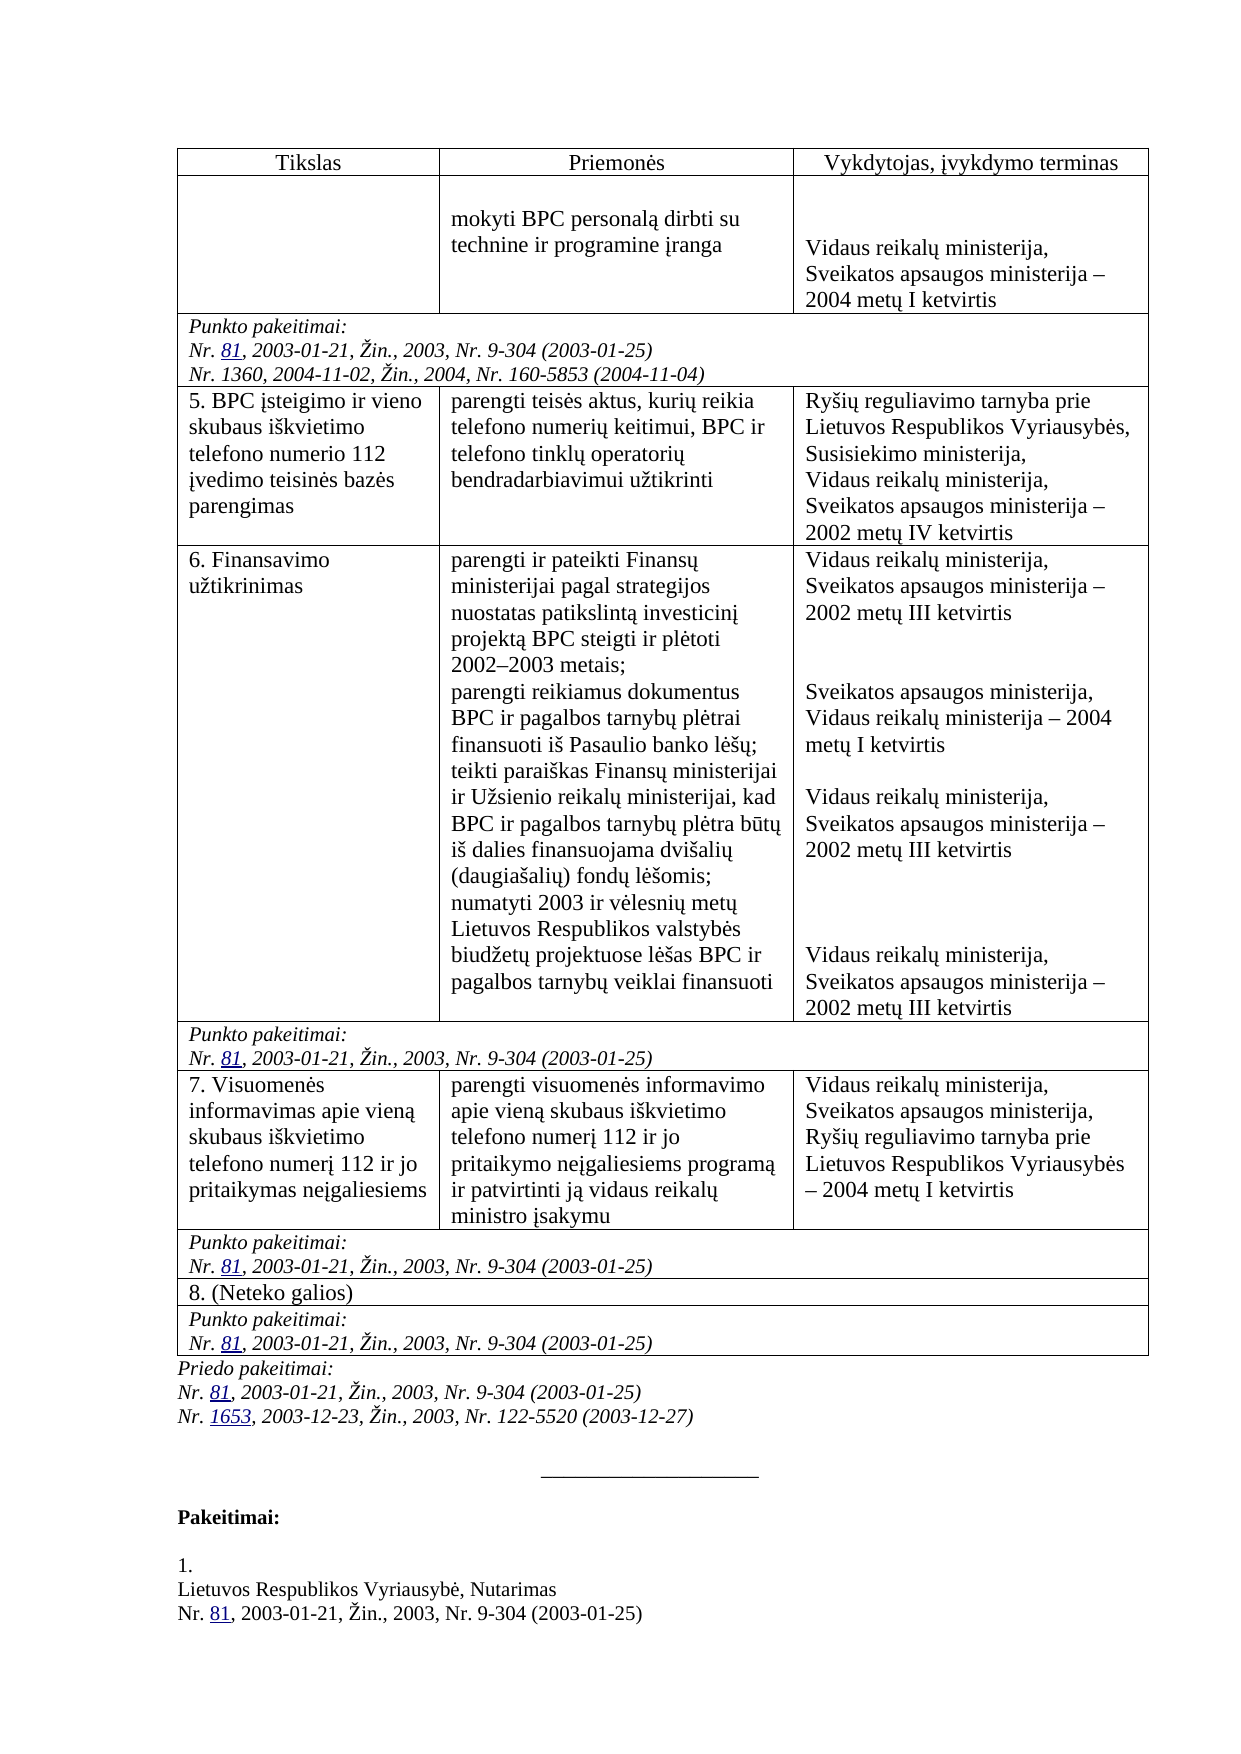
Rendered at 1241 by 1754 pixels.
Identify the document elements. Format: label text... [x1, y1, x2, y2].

table_header Vykdytojas, įvykdymo terminas [794, 149, 1148, 175]
table_cell Punkto pakeitimai: Nr. 81, 2003-01-21, Žin., 2003, Nr. 9-304 (2003-01-25) Nr. 1360, 2004-11-02, Žin., 2004, Nr. 160-5853 (2004-11-04) [178, 314, 1148, 386]
text Nr. 81, 2003-01-21, Žin., 2003, Nr. 9-304 (2003-01-25) [177, 1380, 1122, 1404]
table_cell 7. Visuomenės informavimas apie vieną skubaus iškvietimo telefono numerį 112 ir jo pritaikymas neįgaliesiems [178, 1071, 439, 1229]
table_cell 5. BPC įsteigimo ir vieno skubaus iškvietimo telefono numerio 112 įvedimo teisinės bazės parengimas [178, 387, 439, 545]
table_header Tikslas [178, 149, 439, 175]
table_cell parengti teisės aktus, kurių reikia telefono numerių keitimui, BPC ir telefono tinklų operatorių bendradarbiavimui užtikrinti [440, 387, 793, 545]
table_cell Ryšių reguliavimo tarnyba prie Lietuvos Respublikos Vyriausybės, Susisiekimo ministerija, Vidaus reikalų ministerija, Sveikatos apsaugos ministerija – 2002 metų IV ketvirtis [794, 387, 1148, 545]
text ___________________ [177, 1454, 1122, 1481]
table_cell 8. (Neteko galios) [178, 1279, 1148, 1305]
table_cell Vidaus reikalų ministerija, Sveikatos apsaugos ministerija – 2004 metų I ketvirtis [794, 176, 1148, 313]
text Nr. 1653, 2003-12-23, Žin., 2003, Nr. 122-5520 (2003-12-27) [177, 1404, 1122, 1428]
table_cell Punkto pakeitimai: Nr. 81, 2003-01-21, Žin., 2003, Nr. 9-304 (2003-01-25) [178, 1022, 1148, 1070]
table_cell mokyti BPC personalą dirbti su technine ir programine įranga [440, 176, 793, 313]
table_cell 6. Finansavimo užtikrinimas [178, 546, 439, 1021]
text Pakeitimai: [177, 1504, 1122, 1529]
text Nr. 81, 2003-01-21, Žin., 2003, Nr. 9-304 (2003-01-25) [177, 1601, 1122, 1625]
table_header Priemonės [440, 149, 793, 175]
table_cell parengti ir pateikti Finansų ministerijai pagal strategijos nuostatas patikslintą investicinį projektą BPC steigti ir plėtoti 2002–2003 metais; parengti reikiamus dokumentus BPC ir pagalbos tarnybų plėtrai finansuoti iš Pasaulio banko lėšų; teikti paraiškas Finansų ministerijai ir Užsienio reikalų ministerijai, kad BPC ir pagalbos tarnybų plėtra būtų iš dalies finansuojama dvišalių (daugiašalių) fondų lėšomis; numatyti 2003 ir vėlesnių metų Lietuvos Respublikos valstybės biudžetų projektuose lėšas BPC ir pagalbos tarnybų veiklai finansuoti [440, 546, 793, 1021]
table_cell Vidaus reikalų ministerija, Sveikatos apsaugos ministerija – 2002 metų III ketvirtis Sveikatos apsaugos ministerija, Vidaus reikalų ministerija – 2004 metų I ketvirtis Vidaus reikalų ministerija, Sveikatos apsaugos ministerija – 2002 metų III ketvirtis Vidaus reikalų ministerija, Sveikatos apsaugos ministerija – 2002 metų III ketvirtis [794, 546, 1148, 1021]
table_cell Punkto pakeitimai: Nr. 81, 2003-01-21, Žin., 2003, Nr. 9-304 (2003-01-25) [178, 1230, 1148, 1278]
table_cell [178, 176, 439, 313]
text 1. [177, 1553, 1122, 1577]
table_cell Vidaus reikalų ministerija, Sveikatos apsaugos ministerija, Ryšių reguliavimo tarnyba prie Lietuvos Respublikos Vyriausybės – 2004 metų I ketvirtis [794, 1071, 1148, 1229]
table_cell parengti visuomenės informavimo apie vieną skubaus iškvietimo telefono numerį 112 ir jo pritaikymo neįgaliesiems programą ir patvirtinti ją vidaus reikalų ministro įsakymu [440, 1071, 793, 1229]
text Lietuvos Respublikos Vyriausybė, Nutarimas [177, 1577, 1122, 1601]
table_cell Punkto pakeitimai: Nr. 81, 2003-01-21, Žin., 2003, Nr. 9-304 (2003-01-25) [178, 1306, 1148, 1354]
text Priedo pakeitimai: [177, 1356, 1122, 1380]
